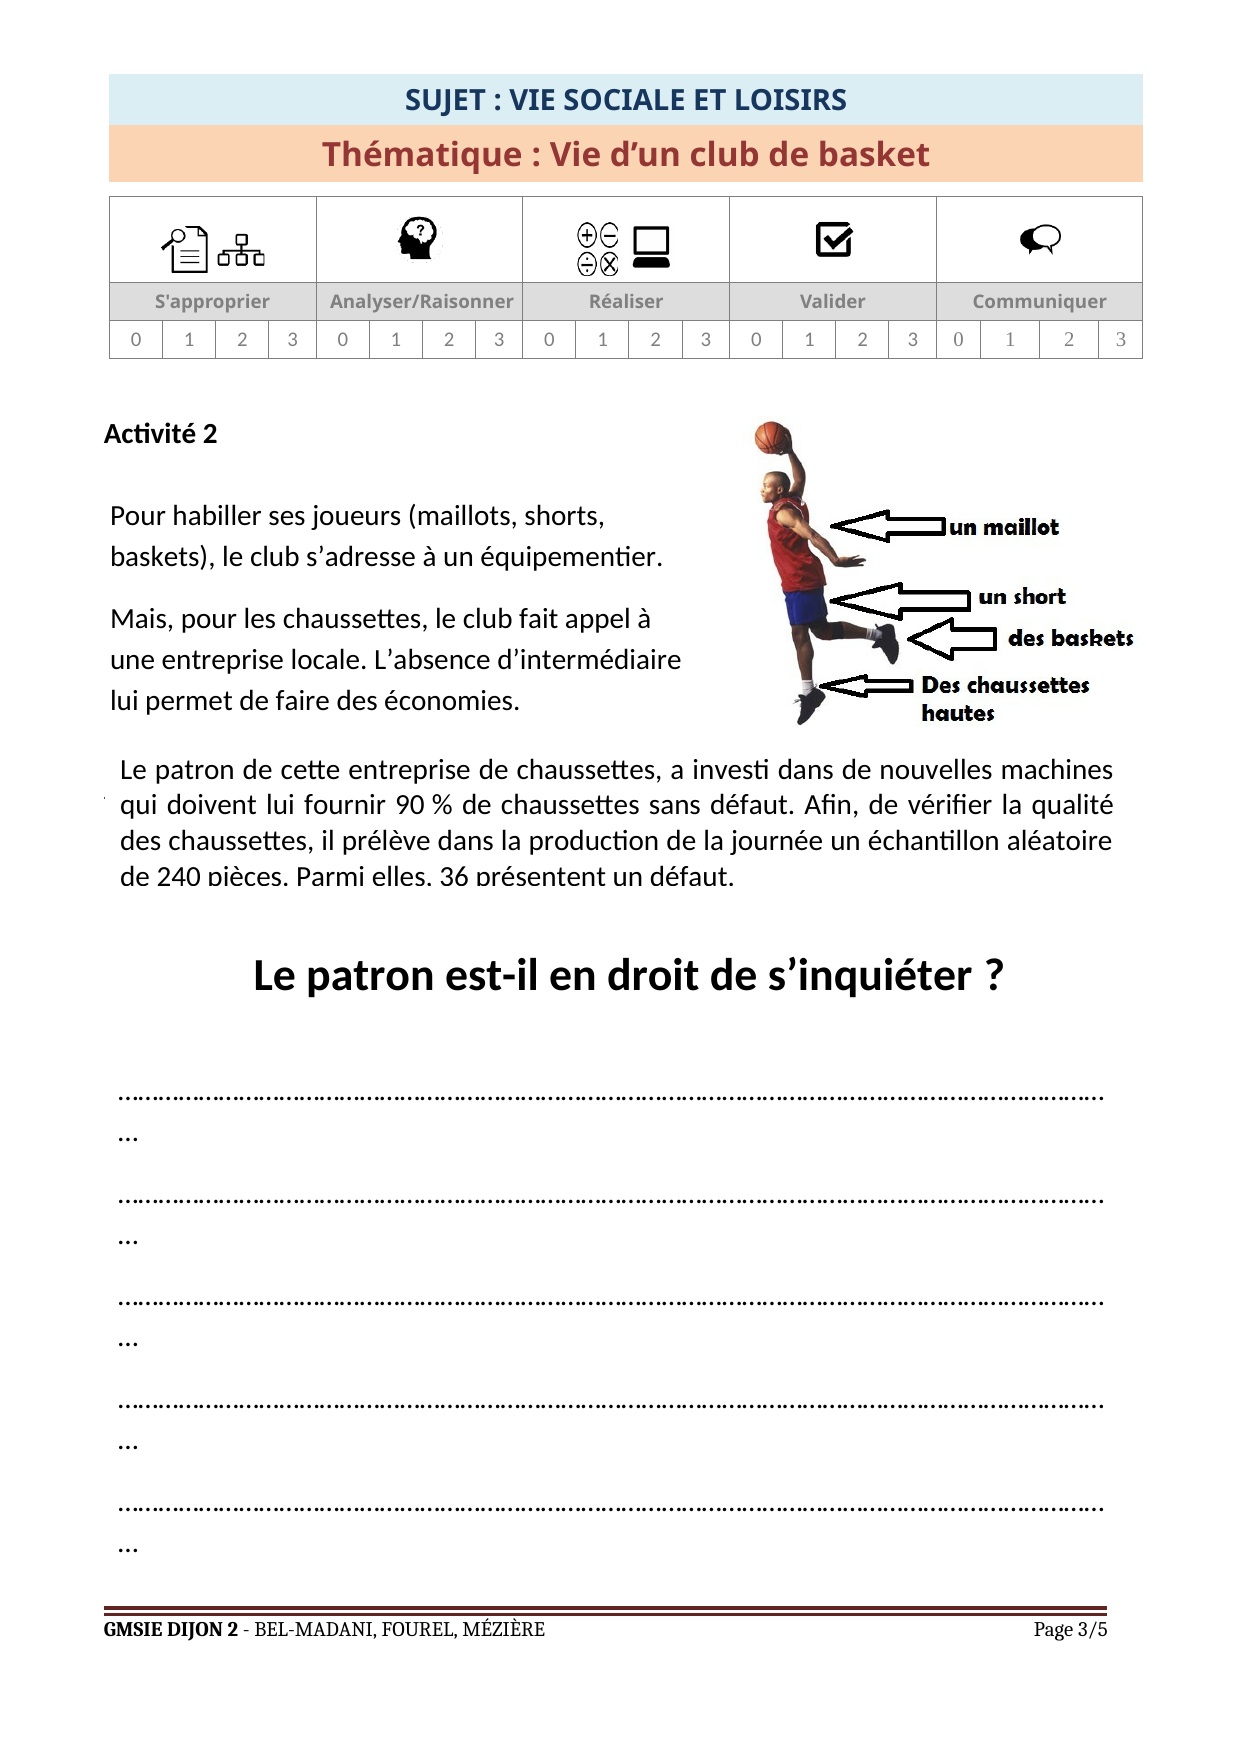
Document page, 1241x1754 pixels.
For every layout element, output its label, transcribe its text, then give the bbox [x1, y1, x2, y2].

picture [217, 226, 265, 273]
picture [577, 222, 618, 276]
picture [699, 416, 1146, 726]
text …………………………………………………………………………………………………………………………………… [118, 1175, 1119, 1251]
text Mais, pour les chaussettes, le club fait appel à une entreprise locale. L’absence d’intermédiaire lui permet de faire des économies. [110, 600, 699, 718]
text Le patron est-il en droit de s’inquiéter ? [165, 946, 1093, 1002]
text …………………………………………………………………………………………………………………………………… [118, 1277, 1119, 1354]
picture [160, 226, 208, 273]
text …………………………………………………………………………………………………………………………………… [118, 1072, 1119, 1149]
picture [809, 216, 857, 263]
picture [1016, 216, 1063, 263]
text Le patron de cette entreprise de chaussettes, a investi dans de nouvelles machines qui doivent lui fournir 90 % de chaussettes sans défaut. Afin, de vérifier la qualité des chaussettes, il prélève dans la production de la journée un échantillon aléatoire de 240 pièces. Parmi elles, 36 présentent un défaut. [120, 751, 1114, 886]
picture [395, 216, 443, 263]
text …………………………………………………………………………………………………………………………………… [118, 1483, 1119, 1559]
picture [627, 222, 675, 270]
text Pour habiller ses joueurs (maillots, shorts, baskets), le club s’adresse à un équipementier. [110, 497, 699, 574]
text …………………………………………………………………………………………………………………………………… [118, 1586, 1119, 1594]
text …………………………………………………………………………………………………………………………………… [118, 1380, 1119, 1457]
text Activité 2 [103, 415, 1107, 450]
